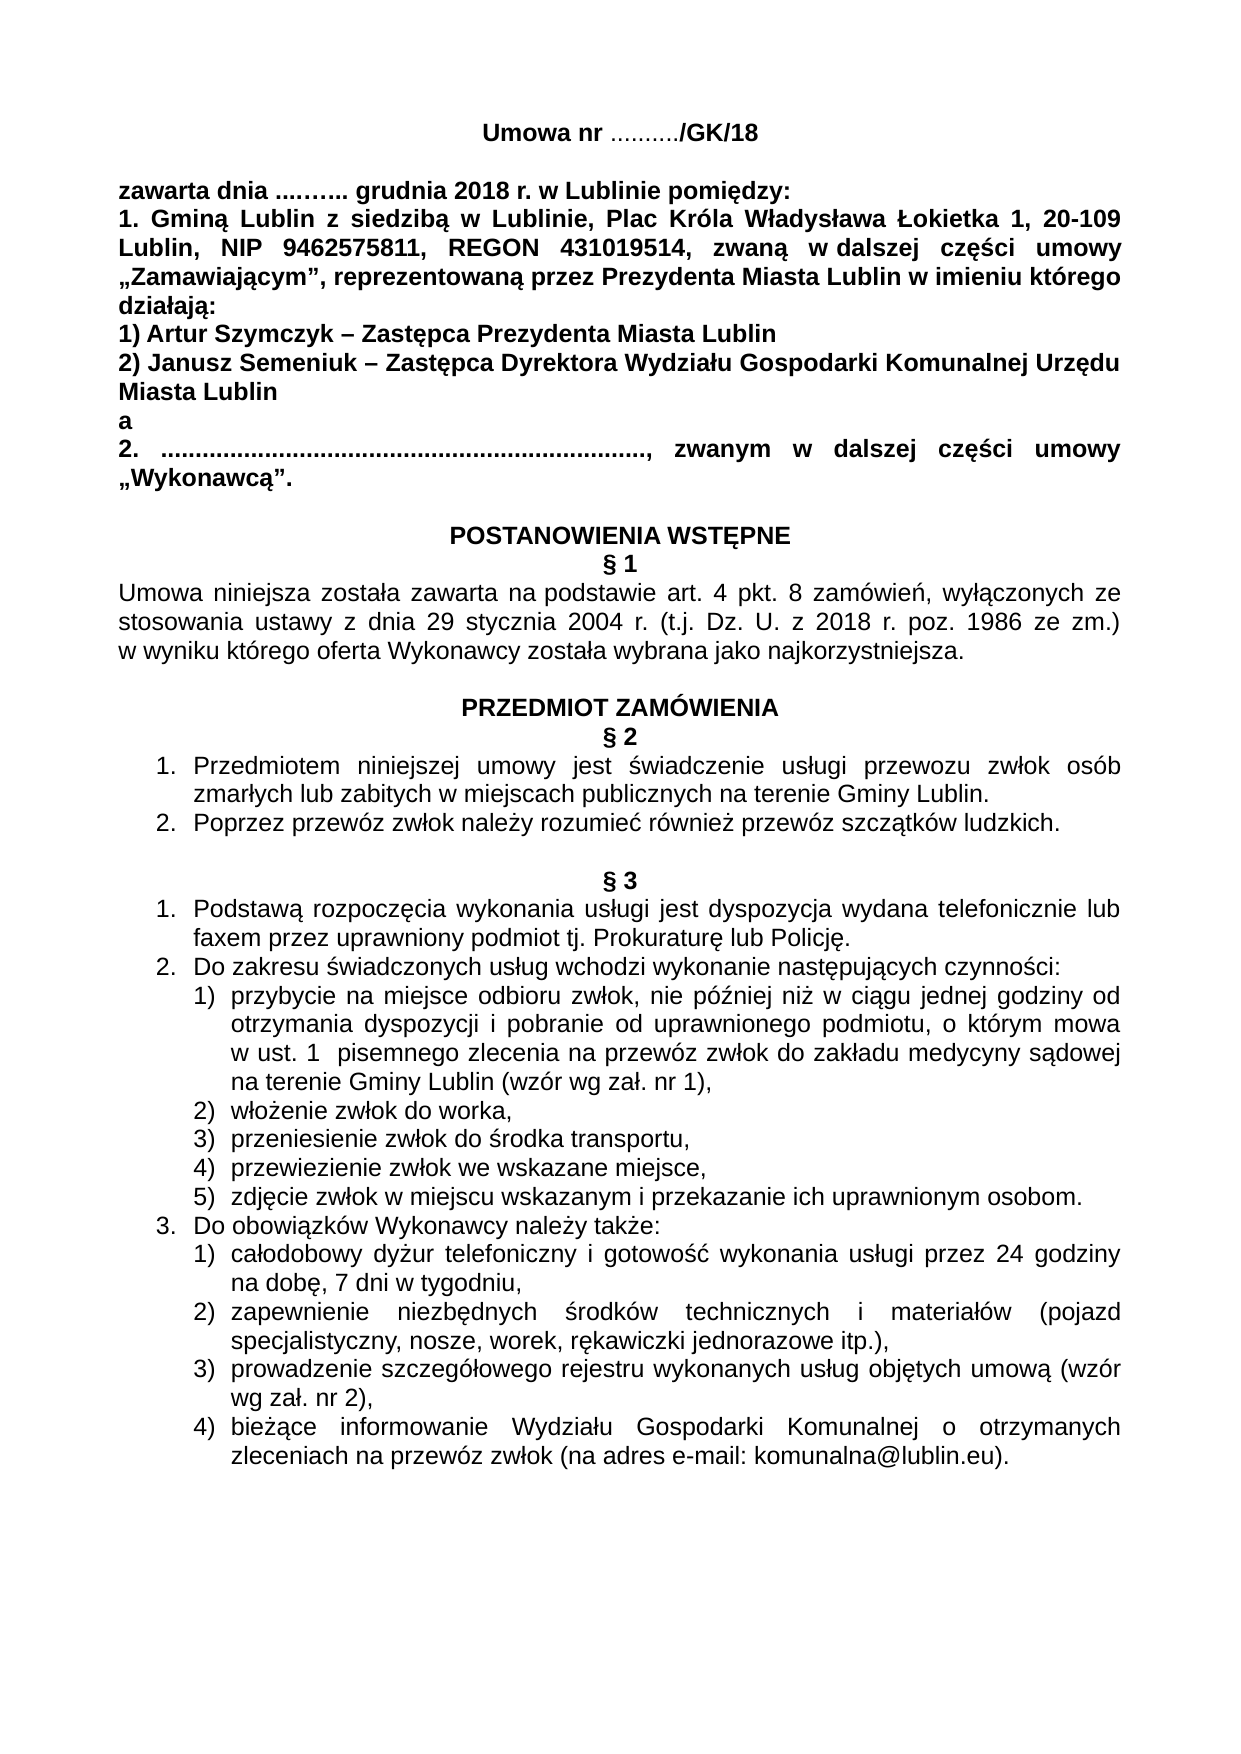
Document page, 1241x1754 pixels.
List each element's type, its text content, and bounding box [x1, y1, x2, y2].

list Poprzez przewóz zwłok należy rozumieć również przewóz szczątków ludzkich. [156, 808, 1122, 837]
text a [118, 406, 1122, 434]
list całodobowy dyżur telefoniczny i gotowość wykonania usługi przez 24 godziny na dobę, 7 dni w tygodniu, [193, 1239, 1122, 1297]
list Podstawą rozpoczęcia wykonania usługi jest dyspozycja wydana telefonicznie lub faxem przez uprawniony podmiot tj. Prokuraturę lub Policję. [156, 894, 1122, 952]
text § 2 [118, 722, 1122, 751]
text 2. ......................................................................, zwanym w dalszej części umowy „Wykonawcą”. [118, 434, 1122, 492]
list Do zakresu świadczonych usług wchodzi wykonanie następujących czynności: [156, 952, 1122, 981]
list § 3 [118, 866, 1122, 894]
list zdjęcie zwłok w miejscu wskazanym i przekazanie ich uprawnionym osobom. [193, 1182, 1122, 1211]
text PRZEDMIOT ZAMÓWIENIA [118, 693, 1122, 722]
list Przedmiotem niniejszej umowy jest świadczenie usługi przewozu zwłok osób zmarłych lub zabitych w miejscach publicznych na terenie Gminy Lublin. [156, 751, 1122, 808]
text Umowa niniejsza została zawarta na podstawie art. 4 pkt. 8 zamówień, wyłączonych ze stosowania ustawy z dnia 29 stycznia 2004 r. (t.j. Dz. U. z 2018 r. poz. 1986 ze zm.) w wyniku którego oferta Wykonawcy została wybrana jako najkorzystniejsza. [118, 578, 1122, 664]
list zapewnienie niezbędnych środków technicznych i materiałów (pojazd specjalistyczny, nosze, worek, rękawiczki jednorazowe itp.), [193, 1297, 1122, 1354]
list przewiezienie zwłok we wskazane miejsce, [193, 1153, 1122, 1182]
text 1. Gminą Lublin z siedzibą w Lublinie, Plac Króla Władysława Łokietka 1, 20-109 Lublin, NIP 9462575811, REGON 431019514, zwaną w dalszej części umowy „Zamawiającym”, reprezentowaną przez Prezydenta Miasta Lublin w imieniu którego działają: [118, 204, 1122, 319]
list bieżące informowanie Wydziału Gospodarki Komunalnej o otrzymanych zleceniach na przewóz zwłok (na adres e-mail: komunalna@lublin.eu). [193, 1412, 1122, 1469]
text § 1 [118, 549, 1122, 578]
list prowadzenie szczegółowego rejestru wykonanych usług objętych umową (wzór wg zał. nr 2), [193, 1354, 1122, 1412]
list Do obowiązków Wykonawcy należy także: [156, 1211, 1122, 1239]
text POSTANOWIENIA WSTĘPNE [118, 521, 1122, 549]
text 2) Janusz Semeniuk – Zastępca Dyrektora Wydziału Gospodarki Komunalnej Urzędu Miasta Lublin [118, 348, 1122, 406]
list przeniesienie zwłok do środka transportu, [193, 1124, 1122, 1153]
list przybycie na miejsce odbioru zwłok, nie później niż w ciągu jednej godziny od otrzymania dyspozycji i pobranie od uprawnionego podmiotu, o którym mowa w ust. 1 pisemnego zlecenia na przewóz zwłok do zakładu medycyny sądowej na terenie Gminy Lublin (wzór wg zał. nr 1), [193, 981, 1122, 1096]
text 1) Artur Szymczyk – Zastępca Prezydenta Miasta Lublin [118, 319, 1122, 348]
text Umowa nr ........../GK/18 [118, 118, 1122, 147]
text zawarta dnia ....…... grudnia 2018 r. w Lublinie pomiędzy: [118, 176, 1122, 204]
list włożenie zwłok do worka, [193, 1096, 1122, 1124]
